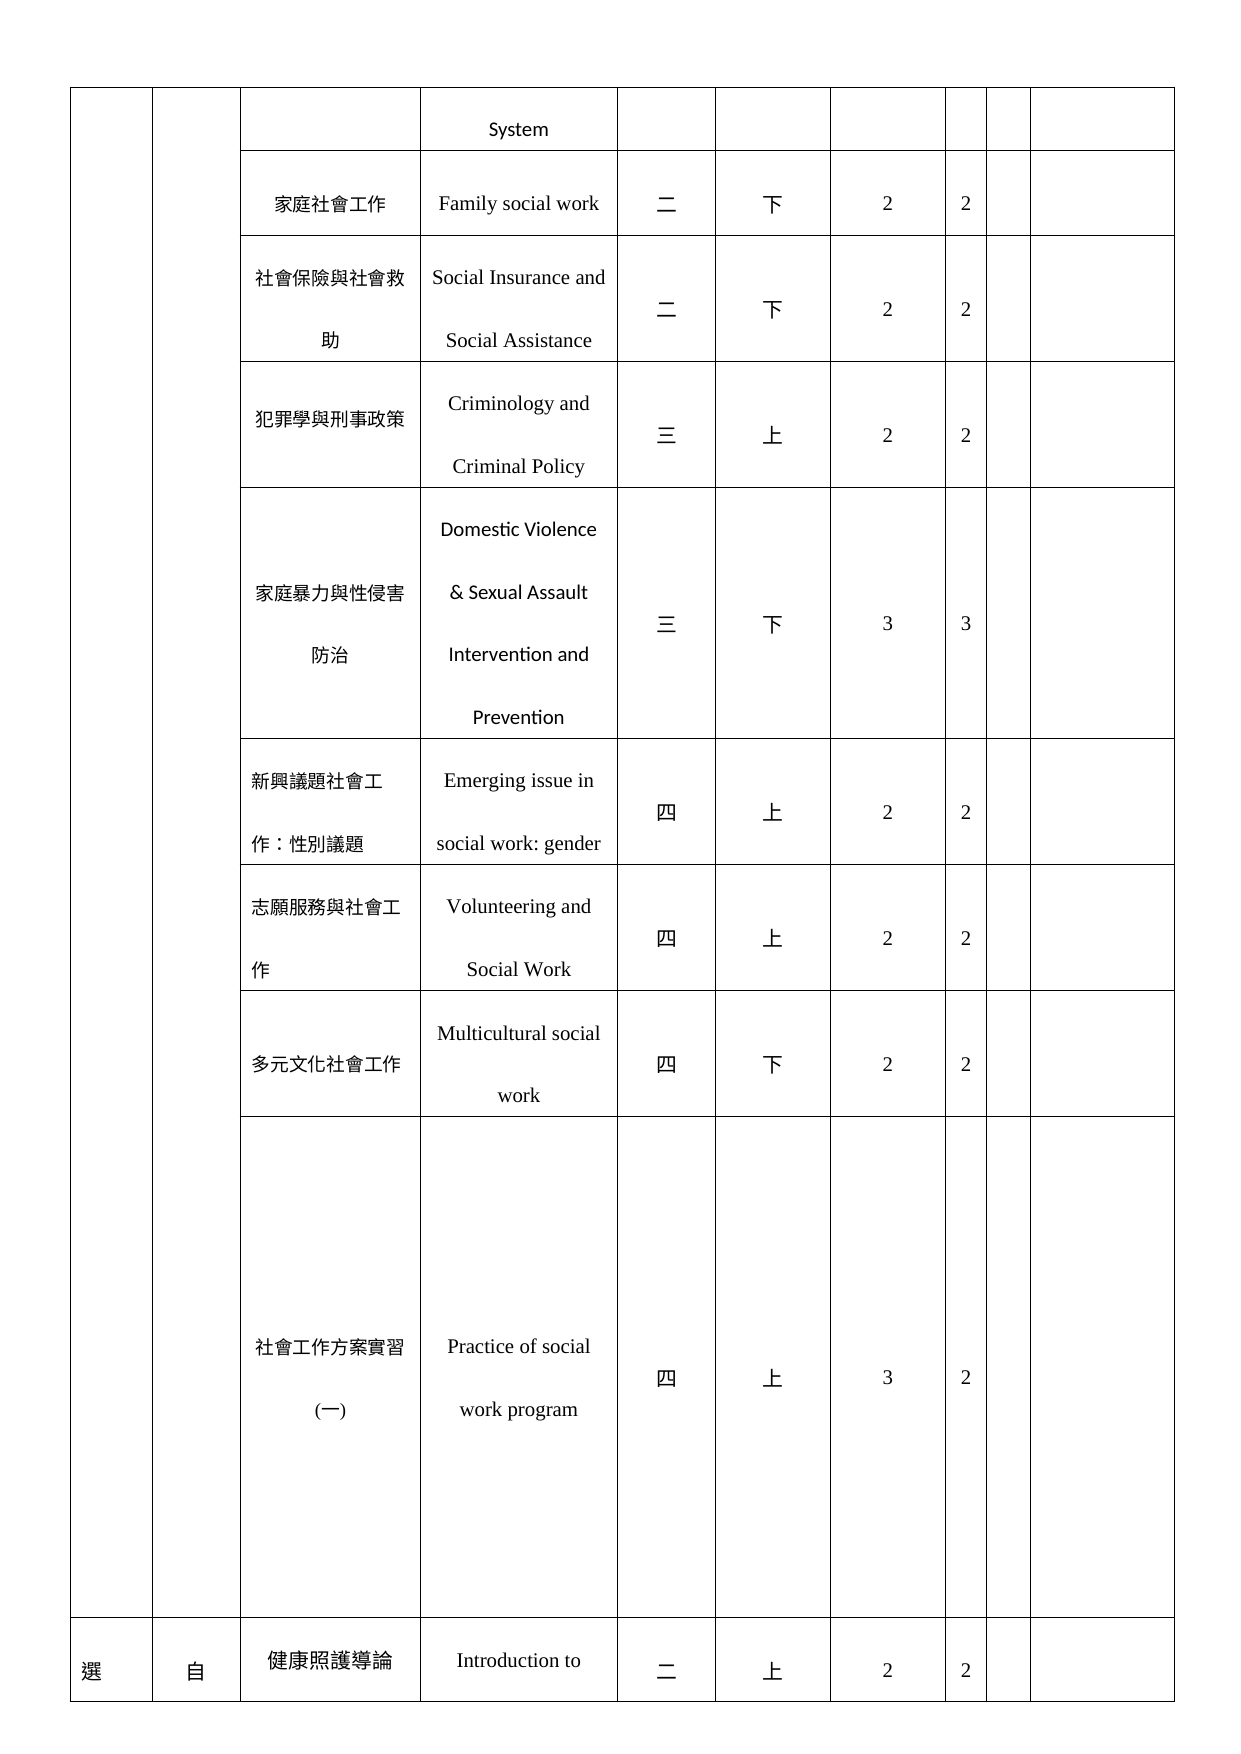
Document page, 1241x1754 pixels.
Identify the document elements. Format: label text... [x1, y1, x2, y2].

table_cell 上 [716, 1117, 830, 1617]
table_cell 2 [831, 151, 945, 234]
table_cell 下 [716, 991, 830, 1116]
table_cell [1031, 88, 1174, 150]
table_cell 二 [618, 151, 715, 234]
table_cell 上 [716, 1618, 830, 1701]
table_cell [987, 1117, 1030, 1617]
table_cell 2 [831, 1618, 945, 1701]
table_cell Social Insurance and Social Assistance [421, 236, 617, 361]
table_cell 四 [618, 739, 715, 864]
table_cell 志願服務與社會工作 [241, 865, 420, 990]
table_cell 2 [946, 1618, 986, 1701]
table_cell 下 [716, 236, 830, 361]
table_cell 選 [71, 1618, 152, 1701]
table_cell 上 [716, 362, 830, 487]
table_cell Criminology and Criminal Policy [421, 362, 617, 487]
table_cell 四 [618, 1117, 715, 1617]
table_cell Volunteering and Social Work [421, 865, 617, 990]
table_cell Practice of social work program [421, 1117, 617, 1617]
table_cell [1031, 151, 1174, 234]
table_cell 2 [946, 151, 986, 234]
table_cell Emerging issue in social work: gender [421, 739, 617, 864]
table_cell 犯罪學與刑事政策 [241, 362, 420, 487]
table_cell 2 [946, 991, 986, 1116]
table_cell Family social work [421, 151, 617, 234]
table_cell [987, 362, 1030, 487]
table_cell [987, 236, 1030, 361]
table_cell 上 [716, 739, 830, 864]
table_cell 二 [618, 1618, 715, 1701]
table_cell 2 [831, 362, 945, 487]
table_cell 2 [946, 1117, 986, 1617]
table_cell 四 [618, 991, 715, 1116]
table_cell 2 [831, 739, 945, 864]
table_cell [1031, 236, 1174, 361]
table_cell 新興議題社會工作：性別議題 [241, 739, 420, 864]
table_cell 2 [946, 236, 986, 361]
table_cell [987, 88, 1030, 150]
table_cell [153, 88, 240, 1617]
table_cell 下 [716, 488, 830, 738]
table_cell Introduction to [421, 1618, 617, 1701]
table_cell 3 [831, 488, 945, 738]
table_cell [1031, 865, 1174, 990]
table_cell [831, 88, 945, 150]
table_cell 2 [946, 739, 986, 864]
table_cell 3 [946, 488, 986, 738]
table_cell [716, 88, 830, 150]
table_cell [1031, 1117, 1174, 1617]
table_cell Domestic Violence & Sexual Assault Intervention and Prevention [421, 488, 617, 738]
table_cell Multicultural social work [421, 991, 617, 1116]
table_cell 自 [153, 1618, 240, 1701]
table_cell [987, 865, 1030, 990]
table_cell 2 [946, 865, 986, 990]
table_cell [987, 1618, 1030, 1701]
table_cell 三 [618, 362, 715, 487]
table_cell [1031, 362, 1174, 487]
table_cell 健康照護導論 [241, 1618, 420, 1701]
table_cell 2 [831, 236, 945, 361]
table_cell 社會工作方案實習(一) [241, 1117, 420, 1617]
table_cell [987, 739, 1030, 864]
table_cell 社會保險與社會救助 [241, 236, 420, 361]
table_cell 二 [618, 236, 715, 361]
table_cell [987, 488, 1030, 738]
table_cell 上 [716, 865, 830, 990]
table_cell 家庭社會工作 [241, 151, 420, 234]
table_cell [946, 88, 986, 150]
table_header [71, 88, 152, 1617]
table_cell [1031, 991, 1174, 1116]
table_cell [1031, 739, 1174, 864]
table_cell [618, 88, 715, 150]
table_cell 3 [831, 1117, 945, 1617]
table_cell [1031, 1618, 1174, 1701]
table_cell 下 [716, 151, 830, 234]
table_cell 三 [618, 488, 715, 738]
table_cell 2 [946, 362, 986, 487]
table_cell [987, 151, 1030, 234]
table_cell 多元文化社會工作 [241, 991, 420, 1116]
table_cell 家庭暴力與性侵害防治 [241, 488, 420, 738]
table_cell 2 [831, 865, 945, 990]
table_cell 2 [831, 991, 945, 1116]
table_cell [987, 991, 1030, 1116]
table_cell 四 [618, 865, 715, 990]
table_cell [241, 88, 420, 150]
table_cell System [421, 88, 617, 150]
table_cell [1031, 488, 1174, 738]
